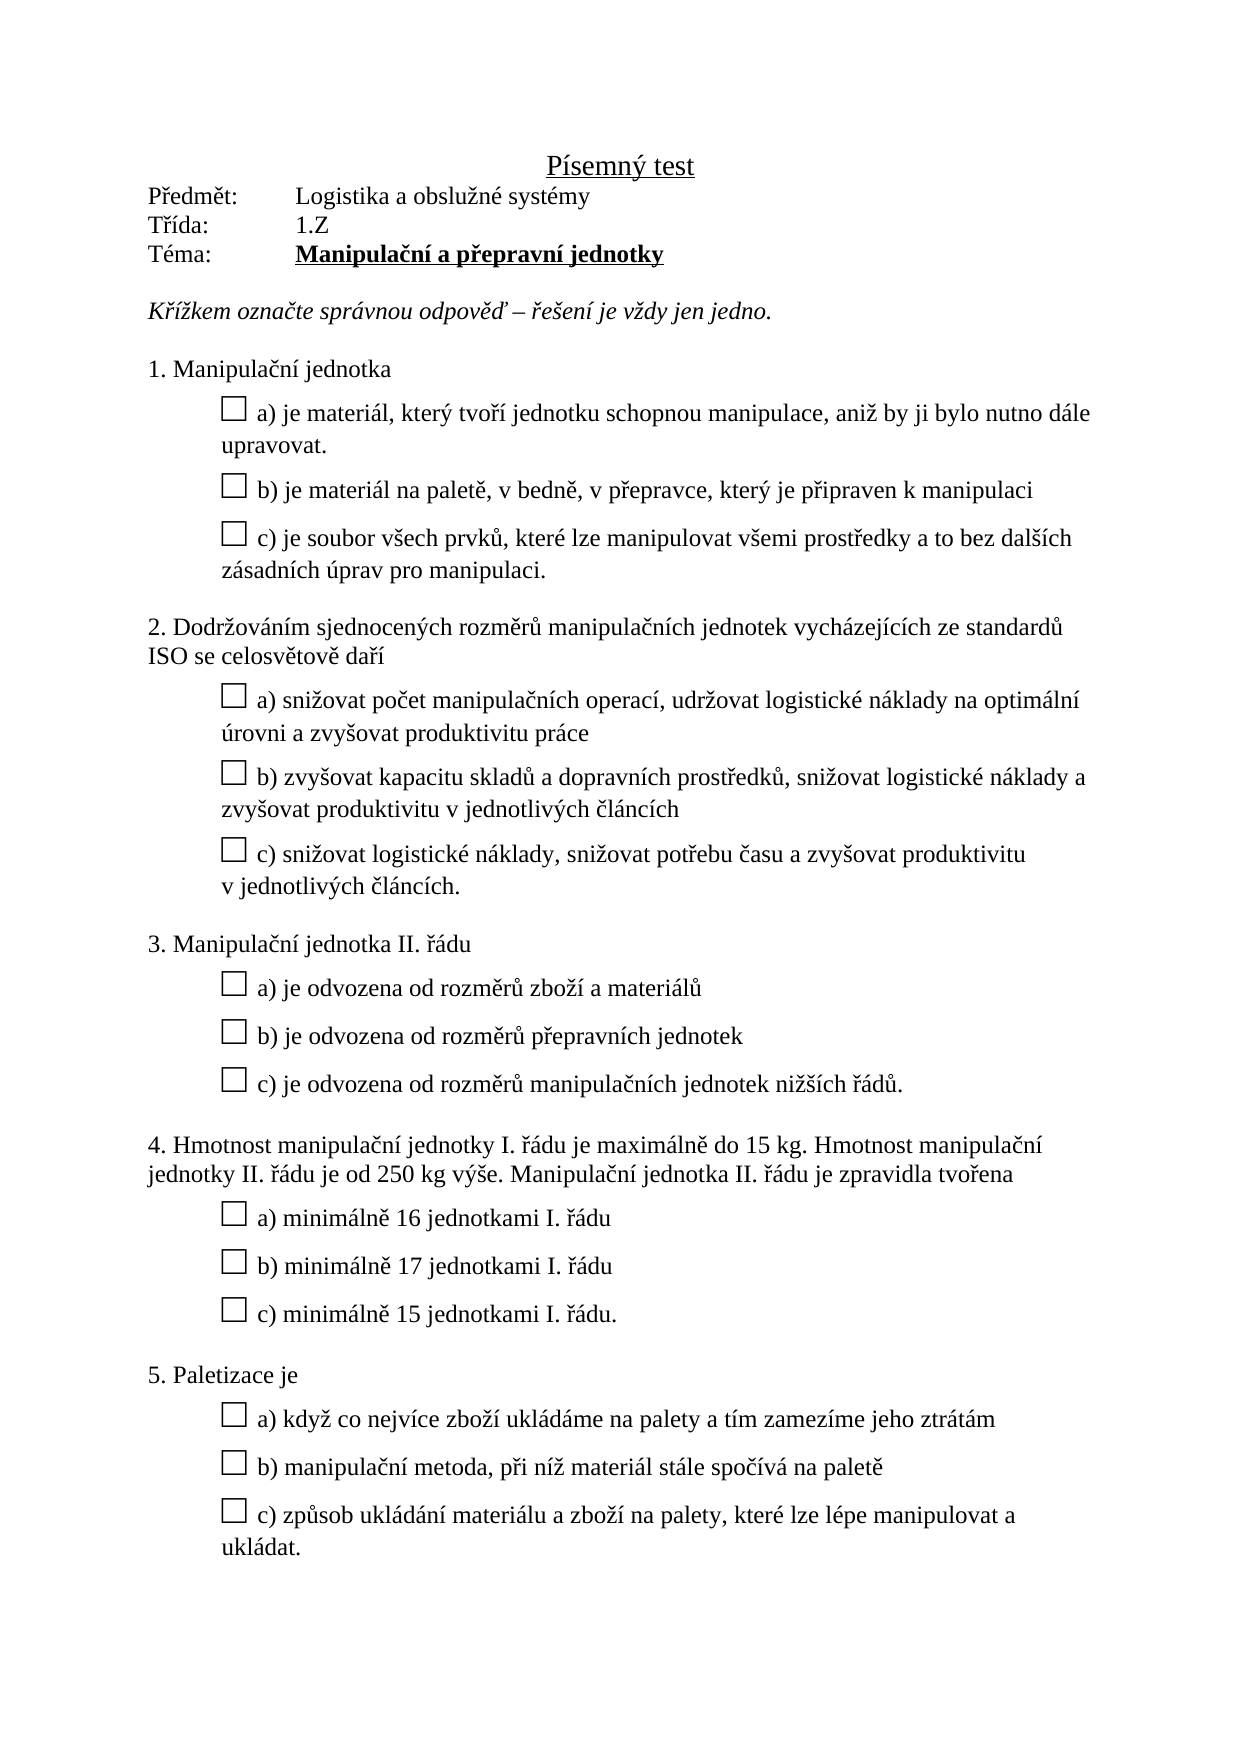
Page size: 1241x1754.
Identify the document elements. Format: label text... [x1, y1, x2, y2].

text □ b) manipulační metoda, při níž materiál stále spočívá na paletě [148, 1437, 1093, 1484]
text 2. Dodržováním sjednocených rozměrů manipulačních jednotek vycházejících ze standardů ISO se celosvětově daří [148, 612, 1093, 670]
text □ c) minimálně 15 jednotkami I. řádu. [148, 1283, 1093, 1331]
text □ b) zvyšovat kapacitu skladů a dopravních prostředků, snižovat logistické náklady a zvyšovat produktivitu v jednotlivých článcích [221, 747, 1093, 823]
text Třída: 1.Z [148, 210, 1093, 239]
text Předmět: Logistika a obslužné systémy [148, 181, 1093, 210]
text □ c) způsob ukládání materiálu a zboží na palety, které lze lépe manipulovat a ukládat. [221, 1484, 1093, 1561]
text □ a) když co nejvíce zboží ukládáme na palety a tím zamezíme jeho ztrátám [148, 1389, 1093, 1437]
text □ b) je odvozena od rozměrů přepravních jednotek [148, 1005, 1093, 1053]
text Téma: Manipulační a přepravní jednotky [148, 239, 1093, 267]
text □ c) je odvozena od rozměrů manipulačních jednotek nižších řádů. [148, 1053, 1093, 1101]
text □ a) minimálně 16 jednotkami I. řádu [148, 1187, 1093, 1235]
text □ a) je materiál, který tvoří jednotku schopnou manipulace, aniž by ji bylo nutno dále upravovat. [221, 382, 1093, 459]
text □ c) snižovat logistické náklady, snižovat potřebu času a zvyšovat produktivitu v jednotlivých článcích. [221, 823, 1093, 900]
text Křížkem označte správnou odpověď – řešení je vždy jen jedno. [148, 296, 1093, 325]
text □ a) je odvozena od rozměrů zboží a materiálů [148, 957, 1093, 1005]
text 1. Manipulační jednotka [148, 354, 1093, 382]
text □ c) je soubor všech prvků, které lze manipulovat všemi prostředky a to bez dalších zásadních úprav pro manipulaci. [221, 507, 1093, 584]
text 5. Paletizace je [148, 1360, 1093, 1389]
text □ a) snižovat počet manipulačních operací, udržovat logistické náklady na optimální úrovni a zvyšovat produktivitu práce [221, 670, 1093, 747]
text □ b) je materiál na paletě, v bedně, v přepravce, který je připraven k manipulaci [148, 459, 1093, 507]
text 4. Hmotnost manipulační jednotky I. řádu je maximálně do 15 kg. Hmotnost manipulační jednotky II. řádu je od 250 kg výše. Manipulační jednotka II. řádu je zpravidla tvořena [148, 1130, 1093, 1187]
text 3. Manipulační jednotka II. řádu [148, 929, 1093, 957]
text □ b) minimálně 17 jednotkami I. řádu [148, 1235, 1093, 1283]
text Písemný test [148, 148, 1093, 181]
